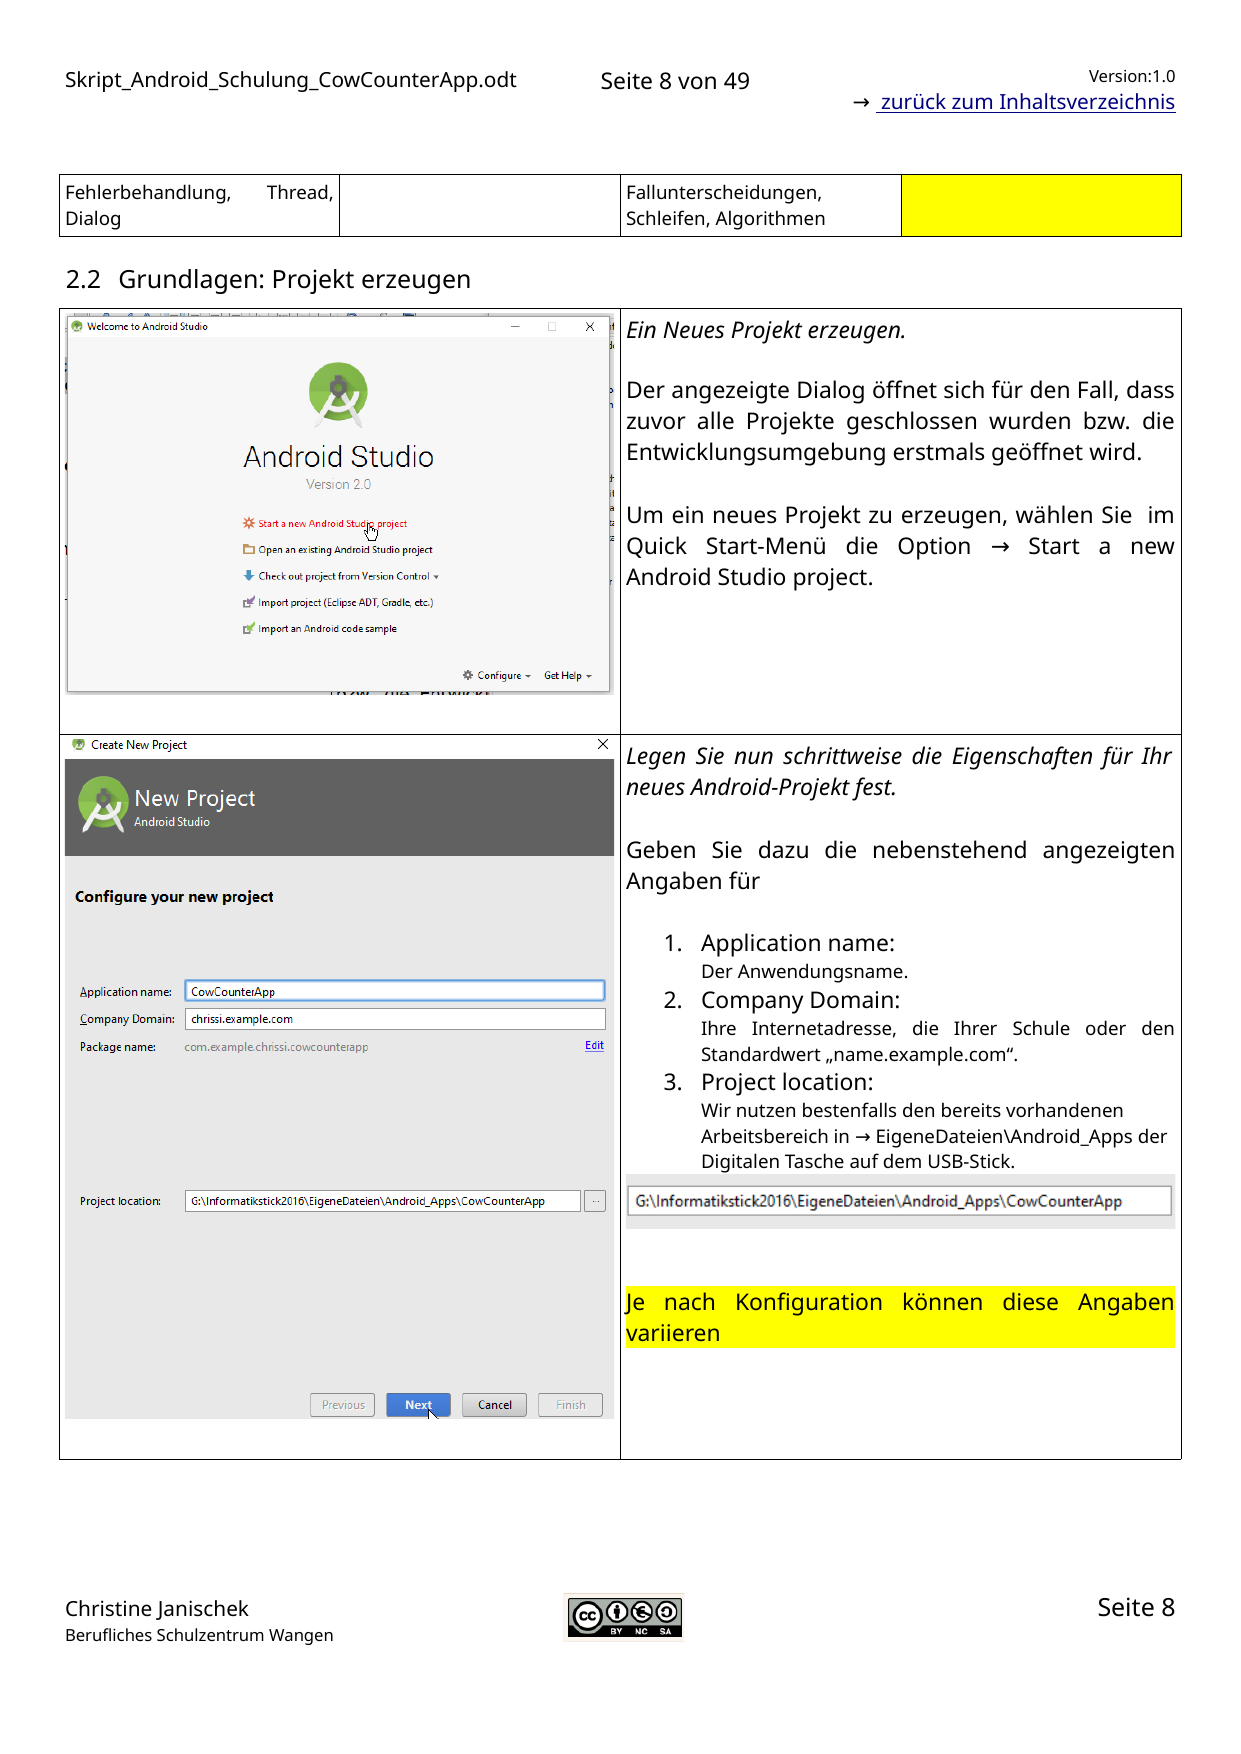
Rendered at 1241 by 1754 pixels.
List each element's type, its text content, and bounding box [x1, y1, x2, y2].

picture [563, 1592, 685, 1642]
picture [625, 1174, 1176, 1229]
table_cell Legen Sie nun schrittweise die Eigenschaften für Ihr neues Android-Projekt fest. Geben Sie dazu die nebenstehend angezeigten Angaben für Application name: Der Anwendungsname. Company Domain: Ihre Internetadresse, die Ihrer Schule oder den Standardwert „name.example.com“. Project location: Wir nutzen bestenfalls den bereits vorhandenen Arbeitsbereich in → EigeneDateien\Android_Apps der Digitalen Tasche auf dem USB-Stick. Je nach Konfiguration können diese Angaben variieren [621, 735, 1181, 1459]
table_cell [902, 175, 1181, 236]
picture [64, 313, 615, 695]
table_cell Fehlerbehandlung, Thread, Dialog [60, 175, 339, 236]
table_cell [60, 735, 620, 1459]
picture [64, 739, 615, 1419]
table_cell [340, 175, 620, 236]
table_cell Fallunterscheidungen, Schleifen, Algorithmen [621, 175, 901, 236]
table_header [60, 309, 620, 734]
table_header Ein Neues Projekt erzeugen. Der angezeigte Dialog öffnet sich für den Fall, dass zuvor alle Projekte geschlossen wurden bzw. die Entwicklungsumgebung erstmals geöffnet wird. Um ein neues Projekt zu erzeugen, wählen Sie im Quick Start-Menü die Option → Start a new Android Studio project. [621, 309, 1181, 734]
subtitle Grundlagen: Projekt erzeugen [59, 262, 1181, 296]
